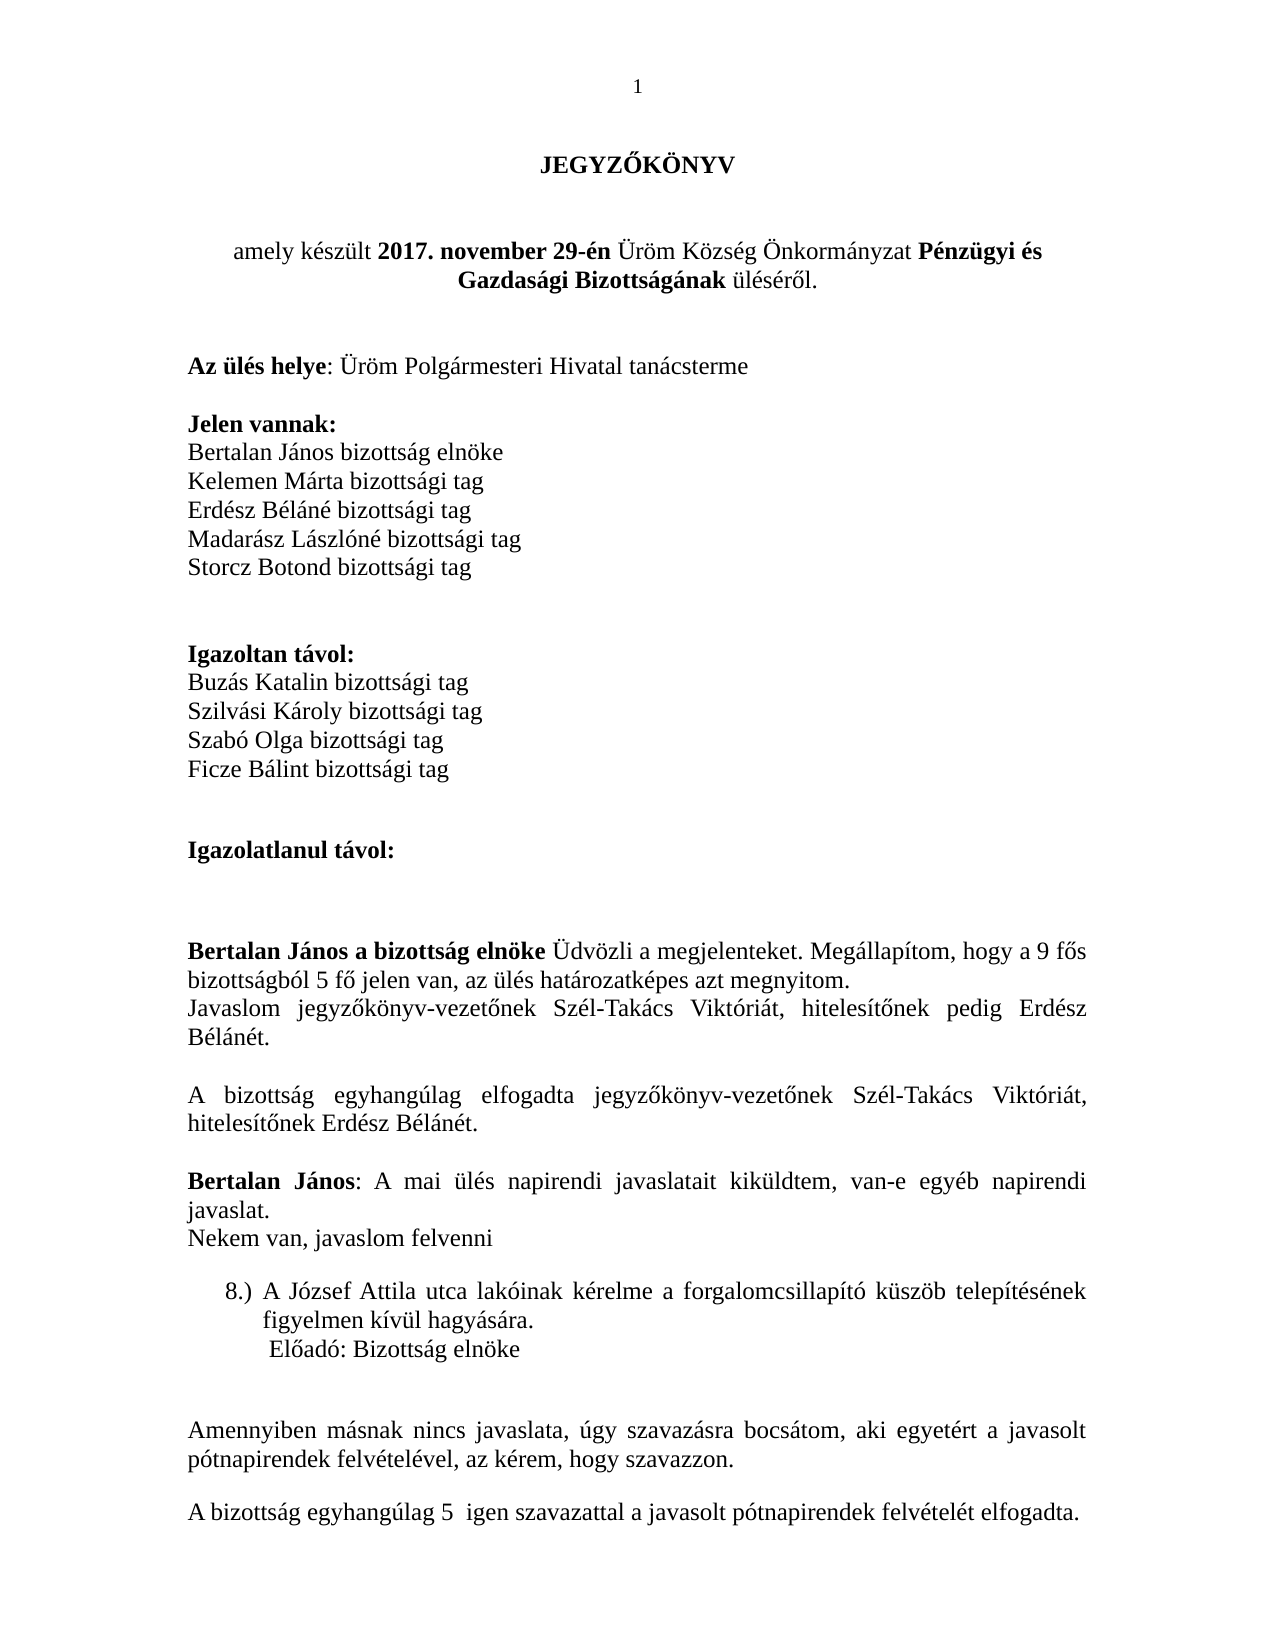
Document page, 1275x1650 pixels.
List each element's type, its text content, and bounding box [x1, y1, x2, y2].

text Ficze Bálint bizottsági tag [187, 754, 1087, 782]
list Előadó: Bizottság elnöke [269, 1334, 1087, 1362]
subtitle JEGYZŐKÖNYV [187, 150, 1087, 179]
text Kelemen Márta bizottsági tag [187, 466, 1087, 495]
text A bizottság egyhangúlag elfogadta jegyzőkönyv-vezetőnek Szél-Takács Viktóriát, hitelesítőnek Erdész Bélánét. [187, 1080, 1087, 1137]
text Igazolatlanul távol: [187, 835, 1087, 864]
text Buzás Katalin bizottsági tag [187, 667, 1087, 696]
text Szabó Olga bizottsági tag [187, 725, 1087, 754]
text amely készült 2017. november 29-én Üröm Község Önkormányzat Pénzügyi és Gazdasági Bizottságának üléséről. [187, 236, 1087, 294]
text Nekem van, javaslom felvenni [187, 1223, 1087, 1252]
text Bertalan János bizottság elnöke [187, 437, 1087, 466]
text Igazoltan távol: [187, 639, 1087, 667]
subtitle Az ülés helye: Üröm Polgármesteri Hivatal tanácsterme [187, 351, 1087, 380]
text Javaslom jegyzőkönyv-vezetőnek Szél-Takács Viktóriát, hitelesítőnek pedig Erdész Bélánét. [187, 993, 1087, 1051]
text Amennyiben másnak nincs javaslata, úgy szavazásra bocsátom, aki egyetért a javasolt pótnapirendek felvételével, az kérem, hogy szavazzon. [187, 1415, 1087, 1473]
text Madarász Lászlóné bizottsági tag [187, 524, 1087, 552]
text Jelen vannak: [187, 409, 1087, 437]
text Erdész Béláné bizottsági tag [187, 495, 1087, 524]
text Szilvási Károly bizottsági tag [187, 696, 1087, 725]
text Bertalan János a bizottság elnöke Üdvözli a megjelenteket. Megállapítom, hogy a 9 fős bizottságból 5 fő jelen van, az ülés határozatképes azt megnyitom. [187, 936, 1087, 993]
text Bertalan János: A mai ülés napirendi javaslatait kiküldtem, van-e egyéb napirendi javaslat. [187, 1166, 1087, 1223]
list A József Attila utca lakóinak kérelme a forgalomcsillapító küszöb telepítésének figyelmen kívül hagyására. [225, 1276, 1087, 1334]
text A bizottság egyhangúlag 5 igen szavazattal a javasolt pótnapirendek felvételét elfogadta. [187, 1497, 1087, 1526]
text Storcz Botond bizottsági tag [187, 552, 1087, 581]
